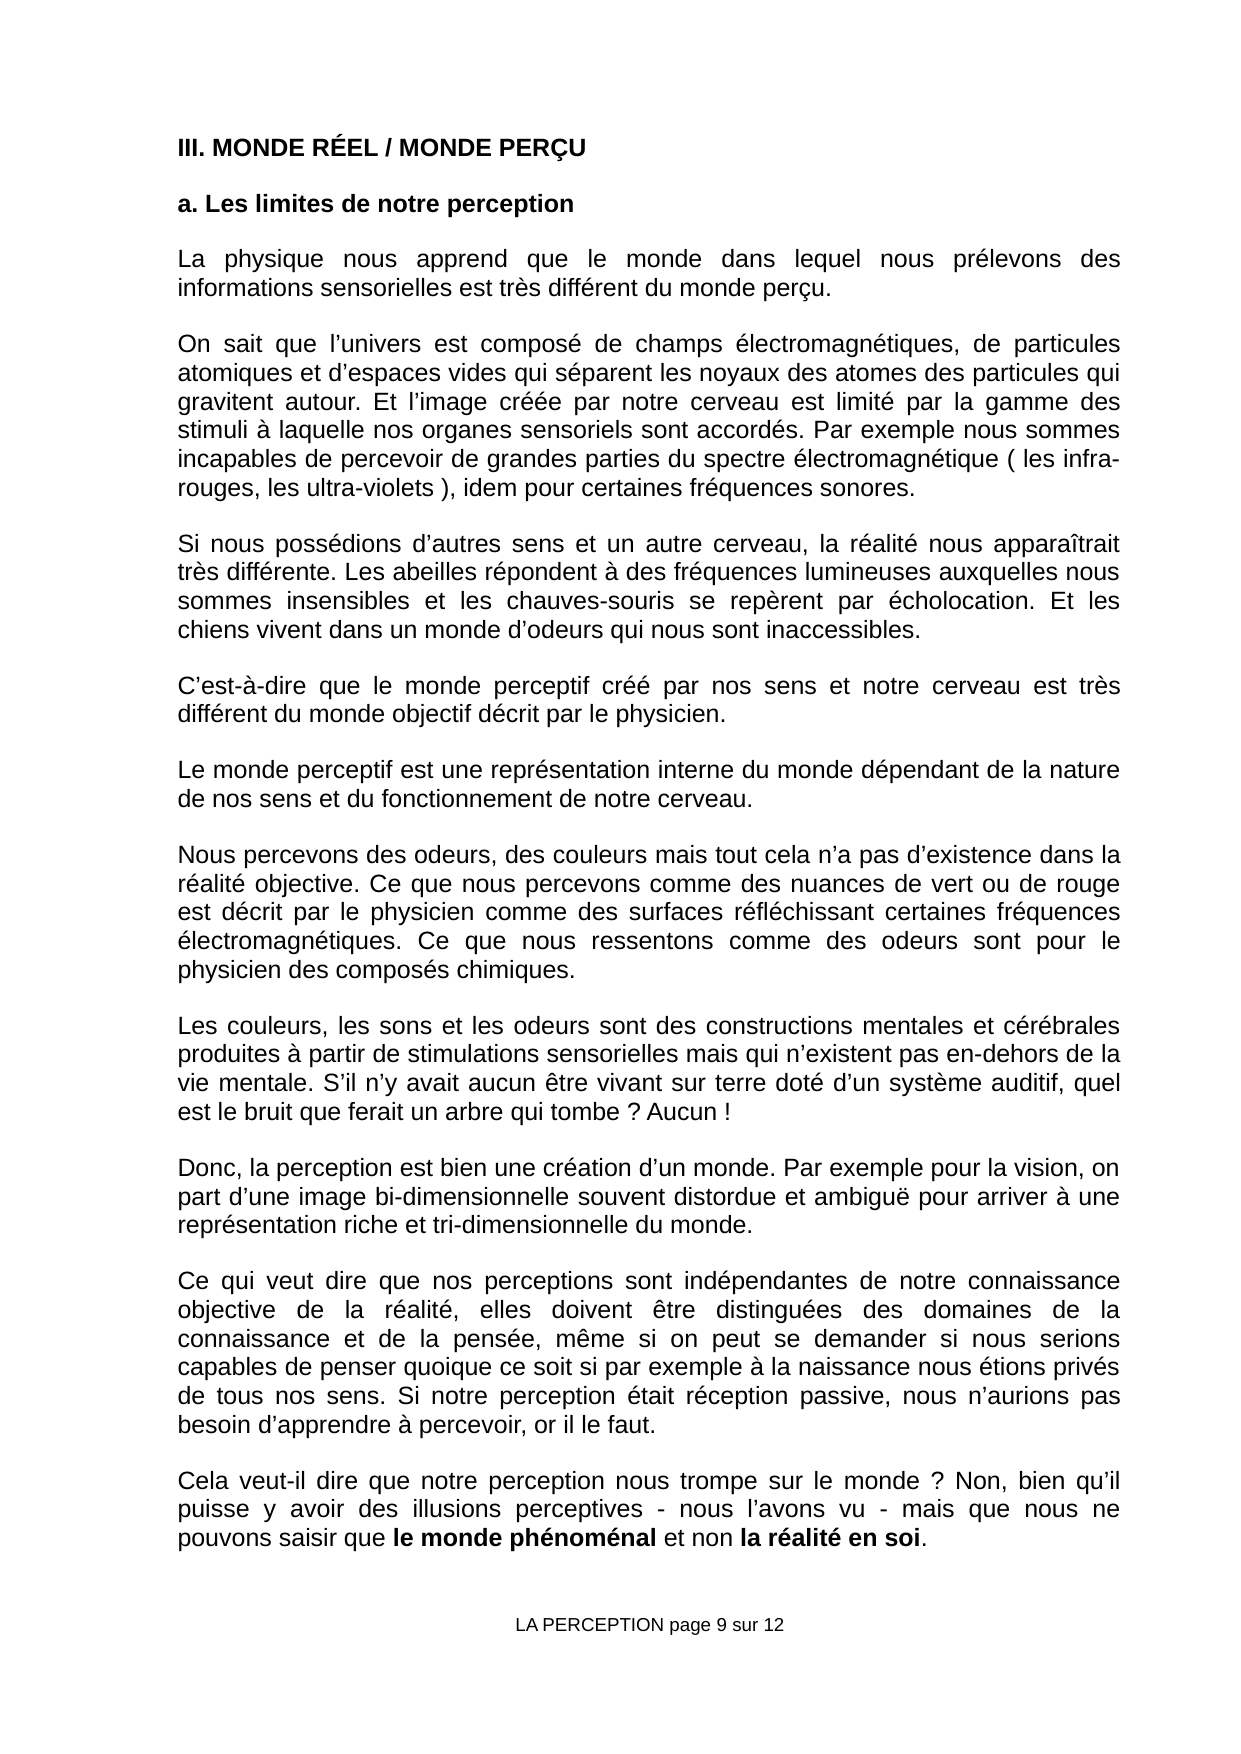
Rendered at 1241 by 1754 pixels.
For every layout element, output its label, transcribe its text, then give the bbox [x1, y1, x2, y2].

subtitle Donc, la perception est bien une création d’un monde. Par exemple pour la vision, on part d’une image bi-dimensionnelle souvent distordue et ambiguë pour arriver à une représentation riche et tri-dimensionnelle du monde. [177, 1153, 1122, 1239]
subtitle Les couleurs, les sons et les odeurs sont des constructions mentales et cérébrales produites à partir de stimulations sensorielles mais qui n’existent pas en-dehors de la vie mentale. S’il n’y avait aucun être vivant sur terre doté d’un système auditif, quel est le bruit que ferait un arbre qui tombe ? Aucun ! [177, 1011, 1122, 1126]
subtitle Nous percevons des odeurs, des couleurs mais tout cela n’a pas d’existence dans la réalité objective. Ce que nous percevons comme des nuances de vert ou de rouge est décrit par le physicien comme des surfaces réfléchissant certaines fréquences électromagnétiques. Ce que nous ressentons comme des odeurs sont pour le physicien des composés chimiques. [177, 840, 1122, 983]
subtitle On sait que l’univers est composé de champs électromagnétiques, de particules atomiques et d’espaces vides qui séparent les noyaux des atomes des particules qui gravitent autour. Et l’image créée par notre cerveau est limité par la gamme des stimuli à laquelle nos organes sensoriels sont accordés. Par exemple nous sommes incapables de percevoir de grandes parties du spectre électromagnétique ( les infra-rouges, les ultra-violets ), idem pour certaines fréquences sonores. [177, 329, 1122, 501]
subtitle III. MONDE RÉEL / MONDE PERÇU [177, 133, 1122, 161]
subtitle C’est-à-dire que le monde perceptif créé par nos sens et notre cerveau est très différent du monde objectif décrit par le physicien. [177, 671, 1122, 728]
subtitle Ce qui veut dire que nos perceptions sont indépendantes de notre connaissance objective de la réalité, elles doivent être distinguées des domaines de la connaissance et de la pensée, même si on peut se demander si nous serions capables de penser quoique ce soit si par exemple à la naissance nous étions privés de tous nos sens. Si notre perception était réception passive, nous n’aurions pas besoin d’apprendre à percevoir, or il le faut. [177, 1266, 1122, 1438]
subtitle Si nous possédions d’autres sens et un autre cerveau, la réalité nous apparaîtrait très différente. Les abeilles répondent à des fréquences lumineuses auxquelles nous sommes insensibles et les chauves-souris se repèrent par écholocation. Et les chiens vivent dans un monde d’odeurs qui nous sont inaccessibles. [177, 528, 1122, 643]
subtitle La physique nous apprend que le monde dans lequel nous prélevons des informations sensorielles est très différent du monde perçu. [177, 244, 1122, 302]
subtitle Le monde perceptif est une représentation interne du monde dépendant de la nature de nos sens et du fonctionnement de notre cerveau. [177, 755, 1122, 813]
subtitle Cela veut-il dire que notre perception nous trompe sur le monde ? Non, bien qu’il puisse y avoir des illusions perceptives - nous l’avons vu - mais que nous ne pouvons saisir que le monde phénoménal et non la réalité en soi. [177, 1466, 1122, 1552]
subtitle a. Les limites de notre perception [177, 188, 1122, 217]
